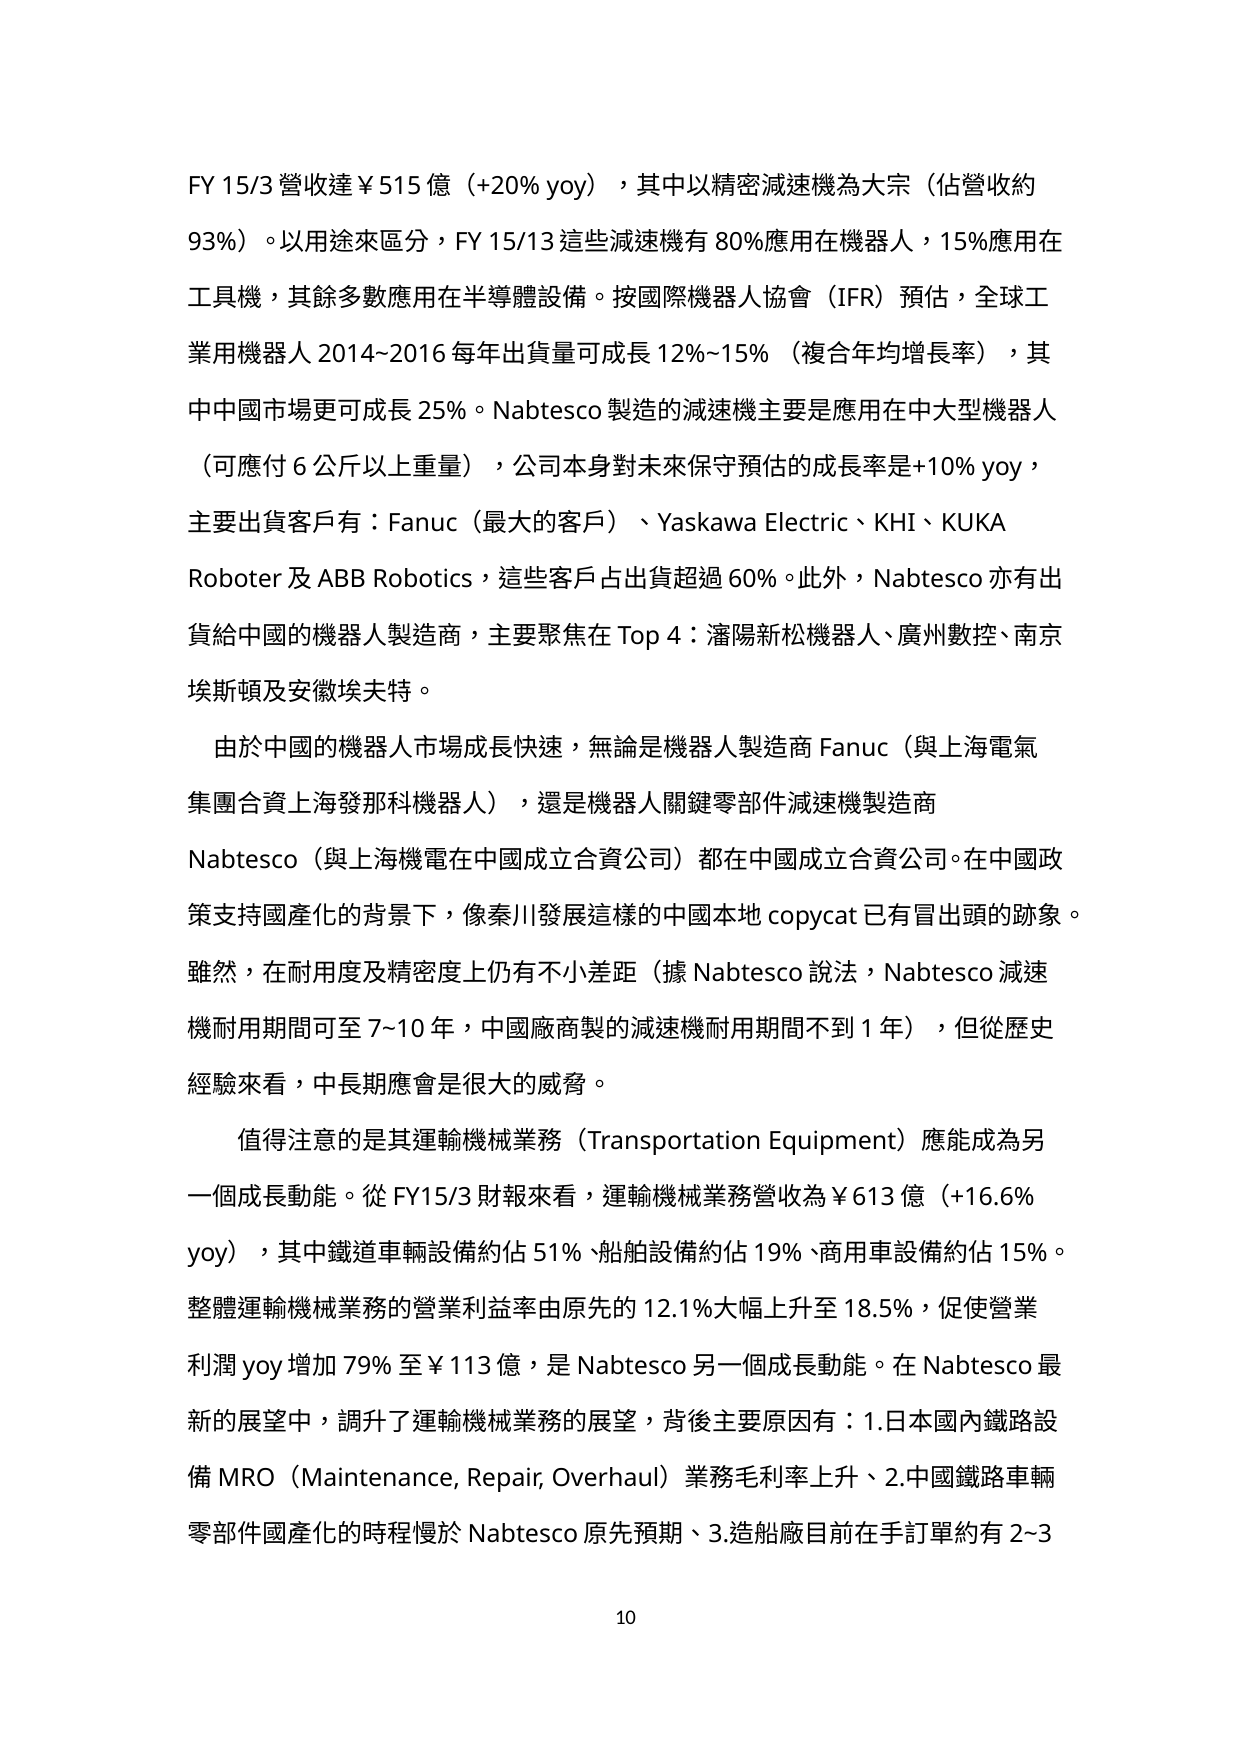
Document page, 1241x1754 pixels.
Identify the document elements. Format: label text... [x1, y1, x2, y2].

text 值得注意的是其運輸機械業務（Transportation Equipment）應能成為另一個成長動能。從FY15/3財報來看，運輸機械業務營收為￥613億（+16.6% yoy），其中鐵道車輛設備約佔51%、船舶設備約佔19%、商用車設備約佔15%。整體運輸機械業務的營業利益率由原先的12.1%大幅上升至18.5%，促使營業利潤yoy增加79% 至￥113億，是Nabtesco另一個成長動能。在Nabtesco最新的展望中，調升了運輸機械業務的展望，背後主要原因有：1.日本國內鐵路設備MRO（Maintenance, Repair, Overhaul）業務毛利率上升、2.中國鐵路車輛零部件國產化的時程慢於Nabtesco原先預期、3.造船廠目前在手訂單約有2~3年，Nabtesco是出貨零部件給船舶引擎製造商，當中約有1年的時間遞延，故目前訂單狀況仍穩定。展望未來，Nabtesco預估出貨至中國鐵路車輛零部件會在2015~2016年見高點，之後便會下滑，但來自捷運方面的需求可部分抵消負面影響。 [187, 1119, 1063, 1551]
text 由於中國的機器人市場成長快速，無論是機器人製造商Fanuc（與上海電氣集團合資上海發那科機器人），還是機器人關鍵零部件減速機製造商Nabtesco（與上海機電在中國成立合資公司）都在中國成立合資公司。在中國政策支持國產化的背景下，像秦川發展這樣的中國本地copycat已有冒出頭的跡象。雖然，在耐用度及精密度上仍有不小差距（據Nabtesco說法，Nabtesco減速機耐用期間可至7~10年，中國廠商製的減速機耐用期間不到1年），但從歷史經驗來看，中長期應會是很大的威脅。 [187, 726, 1063, 1101]
text 雖然Nabtesco的4大業務營收佔比還算平均，但精密機械（Precision equipment）這項業務卻是目前市場最為關注，也是4大業務中成長最為快速的。FY 15/3營收達￥515億（+20% yoy），其中以精密減速機為大宗（佔營收約93%）。以用途來區分，FY 15/13這些減速機有80%應用在機器人，15%應用在工具機，其餘多數應用在半導體設備。按國際機器人協會（IFR）預估，全球工業用機器人2014~2016每年出貨量可成長12%~15% （複合年均增長率），其中中國市場更可成長25%。Nabtesco製造的減速機主要是應用在中大型機器人（可應付6公斤以上重量），公司本身對未來保守預估的成長率是+10% yoy，主要出貨客戶有：Fanuc（最大的客戶）、Yaskawa Electric、KHI、KUKA Roboter及ABB Robotics，這些客戶占出貨超過60%。此外，Nabtesco亦有出貨給中國的機器人製造商，主要聚焦在Top 4：瀋陽新松機器人、廣州數控、南京埃斯頓及安徽埃夫特。 [187, 164, 1063, 708]
